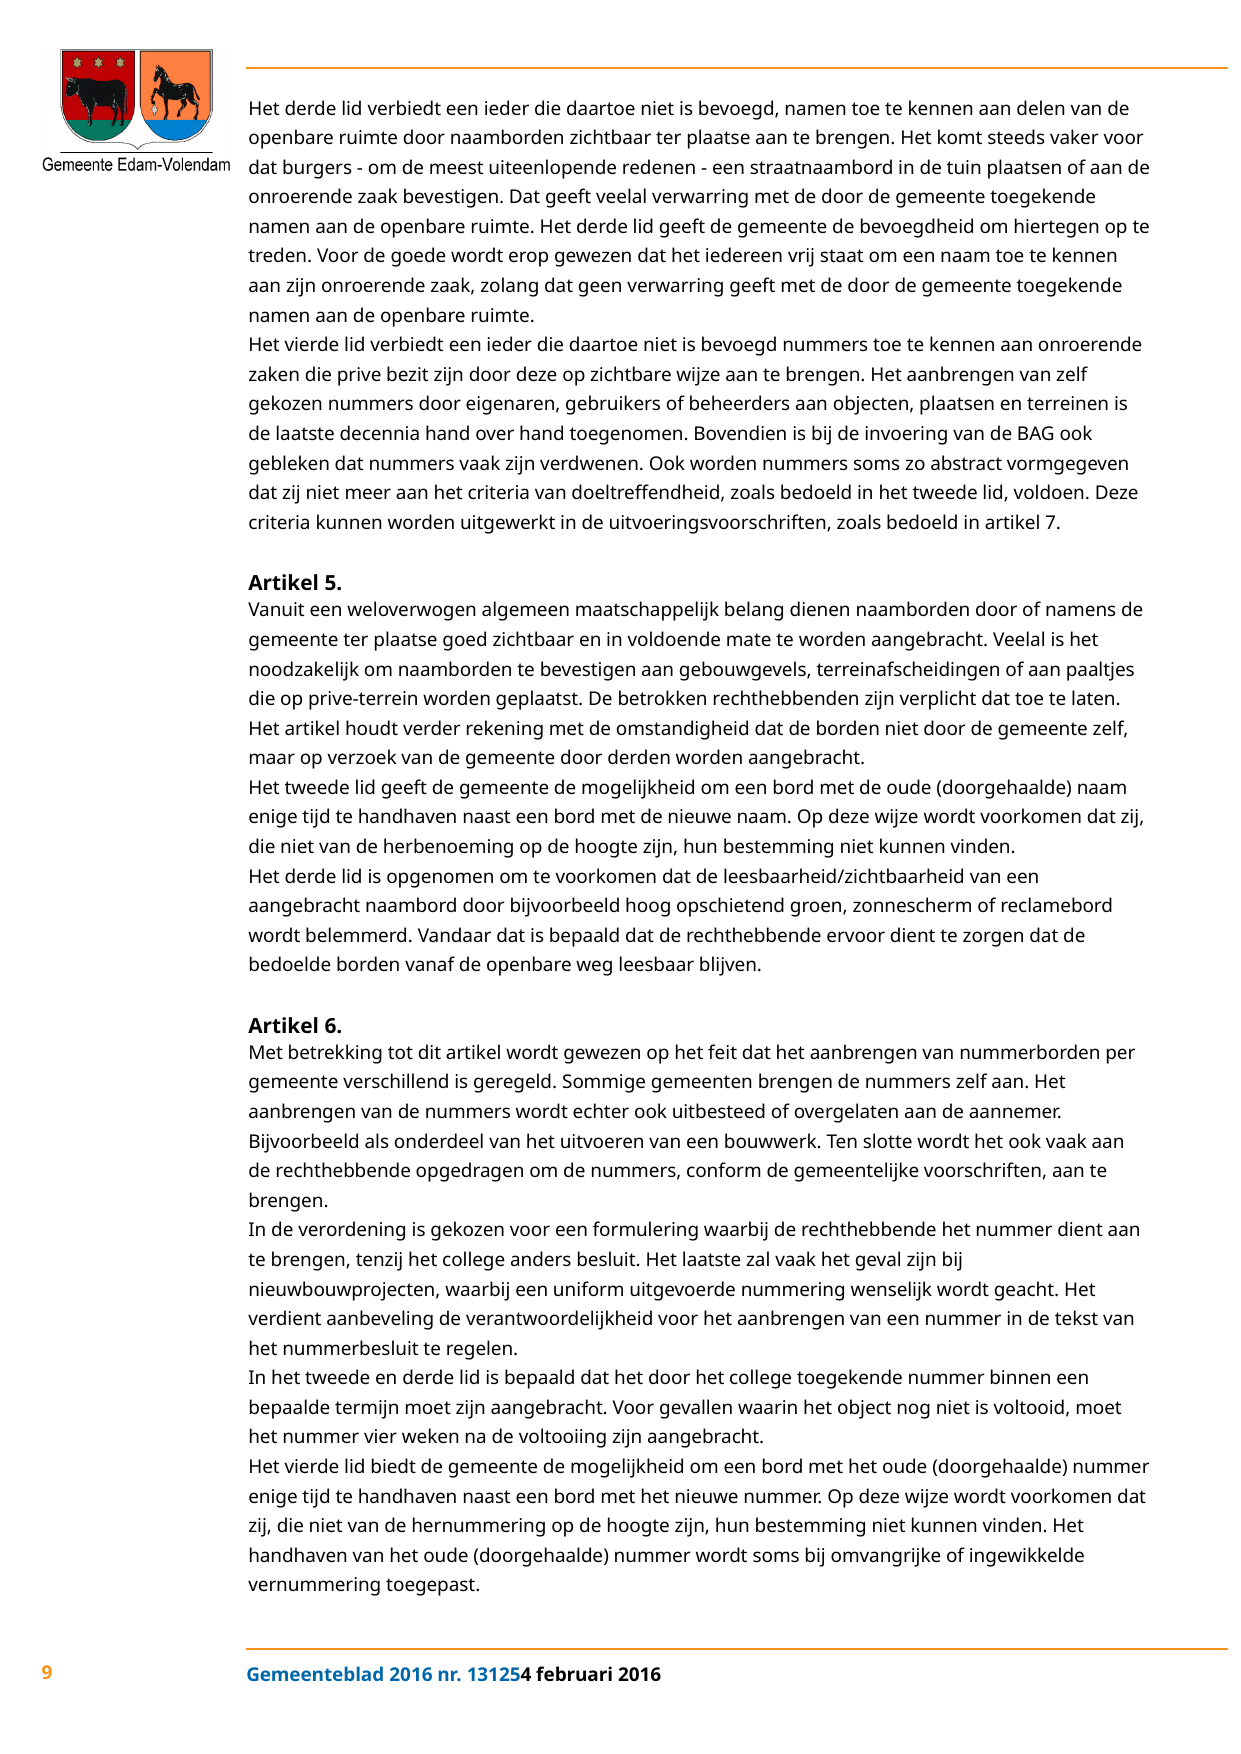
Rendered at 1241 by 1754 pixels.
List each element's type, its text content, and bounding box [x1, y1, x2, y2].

text Artikel 6. [248, 1011, 1152, 1039]
text Vanuit een weloverwogen algemeen maatschappelijk belang dienen naamborden door of namens de gemeente ter plaatse goed zichtbaar en in voldoende mate te worden aangebracht. Veelal is het noodzakelijk om naamborden te bevestigen aan gebouwgevels, terreinafscheidingen of aan paaltjes die op prive-terrein worden geplaatst. De betrokken rechthebbenden zijn verplicht dat toe te laten. Het artikel houdt verder rekening met de omstandigheid dat de borden niet door de gemeente zelf, maar op verzoek van de gemeente door derden worden aangebracht. [248, 597, 1152, 770]
text Met betrekking tot dit artikel wordt gewezen op het feit dat het aanbrengen van nummerborden per gemeente verschillend is geregeld. Sommige gemeenten brengen de nummers zelf aan. Het aanbrengen van de nummers wordt echter ook uitbesteed of overgelaten aan de aannemer. Bijvoorbeeld als onderdeel van het uitvoeren van een bouwwerk. Ten slotte wordt het ook vaak aan de rechthebbende opgedragen om de nummers, conform de gemeentelijke voorschriften, aan te brengen. [248, 1039, 1152, 1213]
text Het vierde lid biedt de gemeente de mogelijkheid om een bord met het oude (doorgehaalde) nummer enige tijd te handhaven naast een bord met het nieuwe nummer. Op deze wijze wordt voorkomen dat zij, die niet van de hernummering op de hoogte zijn, hun bestemming niet kunnen vinden. Het handhaven van het oude (doorgehaalde) nummer wordt soms bij omvangrijke of ingewikkelde vernummering toegepast. [248, 1453, 1152, 1597]
text Het derde lid verbiedt een ieder die daartoe niet is bevoegd, namen toe te kennen aan delen van de openbare ruimte door naamborden zichtbaar ter plaatse aan te brengen. Het komt steeds vaker voor dat burgers - om de meest uiteenlopende redenen - een straatnaambord in de tuin plaatsen of aan de onroerende zaak bevestigen. Dat geeft veelal verwarring met de door de gemeente toegekende namen aan de openbare ruimte. Het derde lid geeft de gemeente de bevoegdheid om hiertegen op te treden. Voor de goede wordt erop gewezen dat het iedereen vrij staat om een naam toe te kennen aan zijn onroerende zaak, zolang dat geen verwarring geeft met de door de gemeente toegekende namen aan de openbare ruimte. [248, 95, 1152, 328]
text Het tweede lid geeft de gemeente de mogelijkheid om een bord met de oude (doorgehaalde) naam enige tijd te handhaven naast een bord met de nieuwe naam. Op deze wijze wordt voorkomen dat zij, die niet van de herbenoeming op de hoogte zijn, hun bestemming niet kunnen vinden. [248, 774, 1152, 859]
picture [41, 47, 231, 172]
text Het vierde lid verbiedt een ieder die daartoe niet is bevoegd nummers toe te kennen aan onroerende zaken die prive bezit zijn door deze op zichtbare wijze aan te brengen. Het aanbrengen van zelf gekozen nummers door eigenaren, gebruikers of beheerders aan objecten, plaatsen en terreinen is de laatste decennia hand over hand toegenomen. Bovendien is bij de invoering van de BAG ook gebleken dat nummers vaak zijn verdwenen. Ook worden nummers soms zo abstract vormgegeven dat zij niet meer aan het criteria van doeltreffendheid, zoals bedoeld in het tweede lid, voldoen. Deze criteria kunnen worden uitgewerkt in de uitvoeringsvoorschriften, zoals bedoeld in artikel 7. [248, 331, 1152, 535]
text Het derde lid is opgenomen om te voorkomen dat de leesbaarheid/zichtbaarheid van een aangebracht naambord door bijvoorbeeld hoog opschietend groen, zonnescherm of reclamebord wordt belemmerd. Vandaar dat is bepaald dat de rechthebbende ervoor dient te zorgen dat de bedoelde borden vanaf de openbare weg leesbaar blijven. [248, 863, 1152, 977]
text In het tweede en derde lid is bepaald dat het door het college toegekende nummer binnen een bepaalde termijn moet zijn aangebracht. Voor gevallen waarin het object nog niet is voltooid, moet het nummer vier weken na de voltooiing zijn aangebracht. [248, 1364, 1152, 1449]
text Artikel 5. [248, 568, 1152, 597]
text In de verordening is gekozen voor een formulering waarbij de rechthebbende het nummer dient aan te brengen, tenzij het college anders besluit. Het laatste zal vaak het geval zijn bij nieuwbouwprojecten, waarbij een uniform uitgevoerde nummering wenselijk wordt geacht. Het verdient aanbeveling de verantwoordelijkheid voor het aanbrengen van een nummer in de tekst van het nummerbesluit te regelen. [248, 1217, 1152, 1361]
